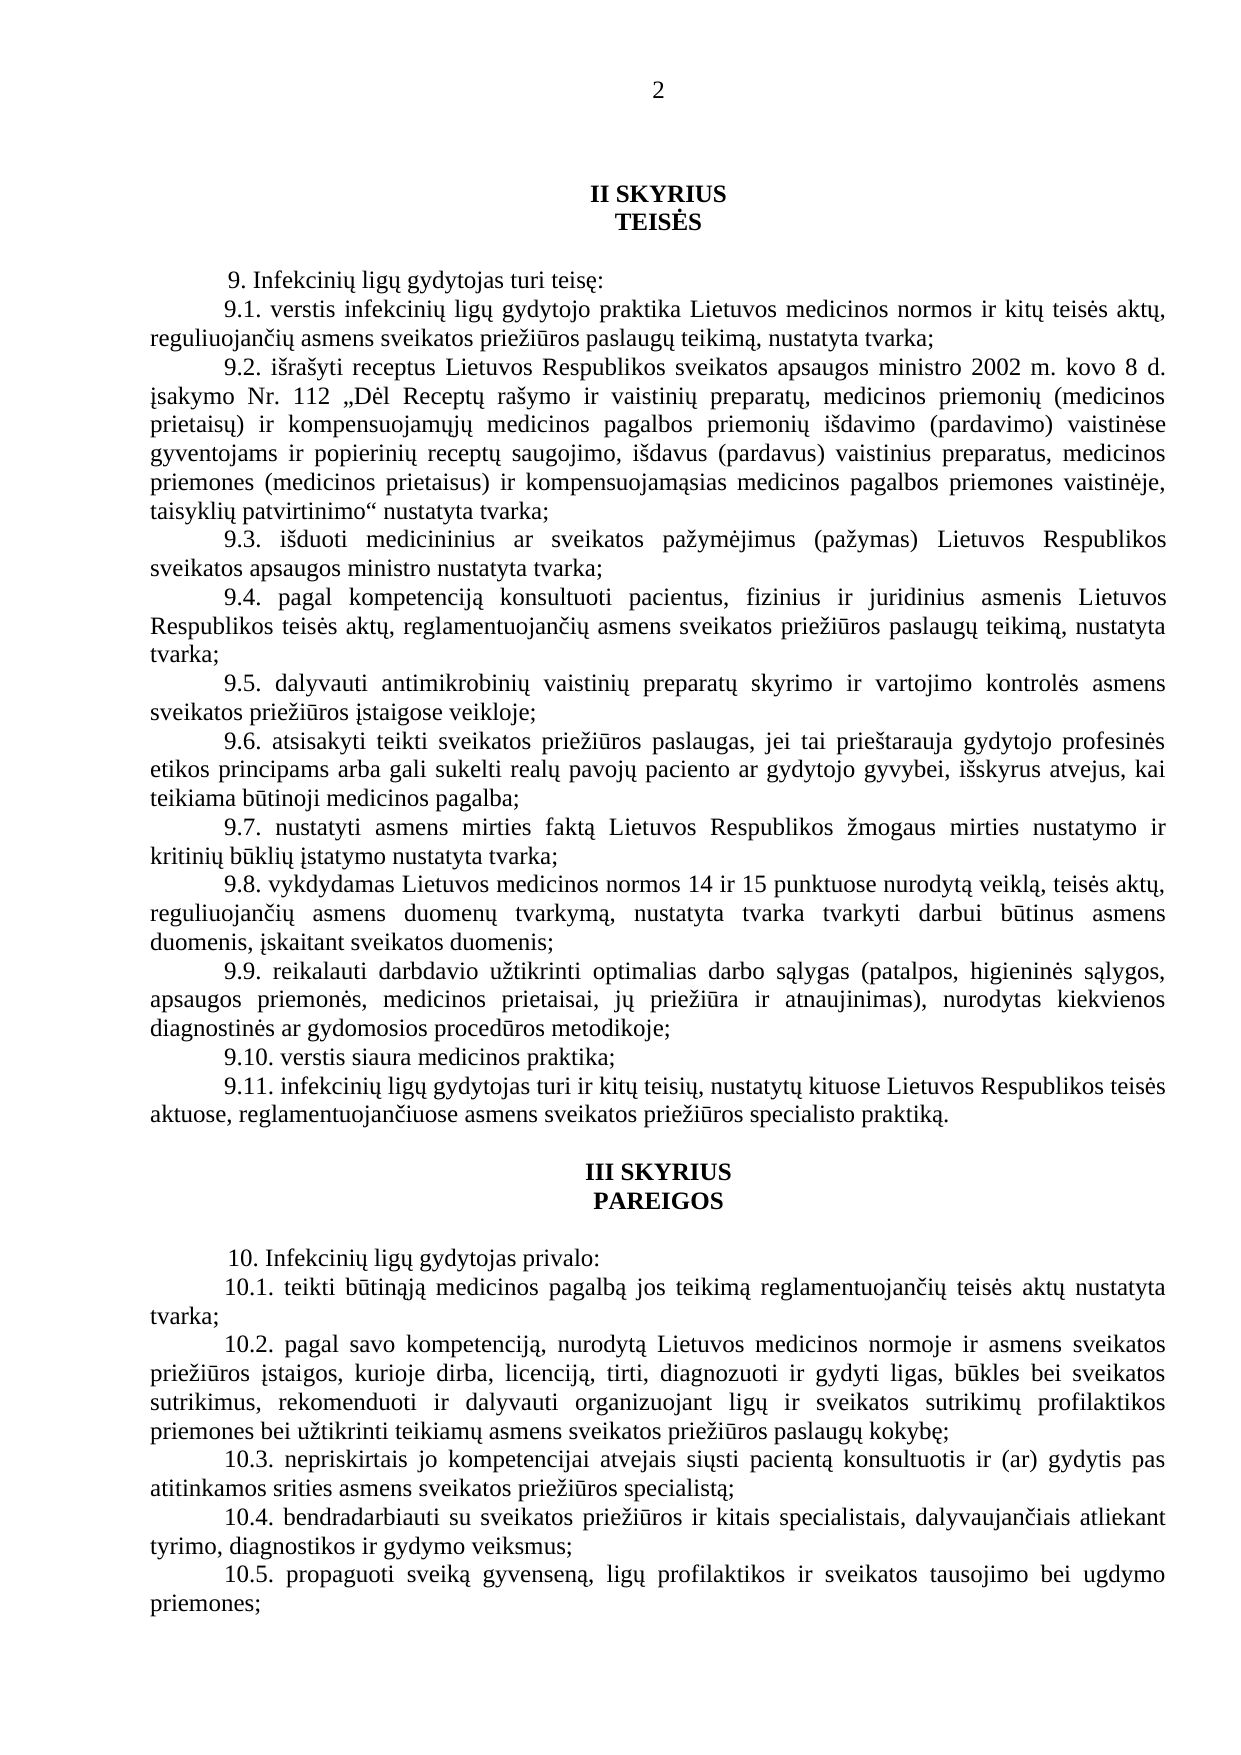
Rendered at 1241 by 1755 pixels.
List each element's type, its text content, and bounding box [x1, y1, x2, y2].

text 9.1. verstis infekcinių ligų gydytojo praktika Lietuvos medicinos normos ir kitų teisės aktų, reguliuojančių asmens sveikatos priežiūros paslaugų teikimą, nustatyta tvarka; [150, 294, 1167, 352]
text 10. Infekcinių ligų gydytojas privalo: [150, 1243, 1167, 1272]
text PAREIGOS [150, 1186, 1167, 1214]
text 9.3. išduoti medicininius ar sveikatos pažymėjimus (pažymas) Lietuvos Respublikos sveikatos apsaugos ministro nustatyta tvarka; [150, 524, 1167, 582]
text 9. Infekcinių ligų gydytojas turi teisę: [150, 265, 1167, 294]
text 9.2. išrašyti receptus Lietuvos Respublikos sveikatos apsaugos ministro 2002 m. kovo 8 d. įsakymo Nr. 112 „Dėl Receptų rašymo ir vaistinių preparatų, medicinos priemonių (medicinos prietaisų) ir kompensuojamųjų medicinos pagalbos priemonių išdavimo (pardavimo) vaistinėse gyventojams ir popierinių receptų saugojimo, išdavus (pardavus) vaistinius preparatus, medicinos priemones (medicinos prietaisus) ir kompensuojamąsias medicinos pagalbos priemones vaistinėje, taisyklių patvirtinimo“ nustatyta tvarka; [150, 352, 1167, 524]
text 9.6. atsisakyti teikti sveikatos priežiūros paslaugas, jei tai prieštarauja gydytojo profesinės etikos principams arba gali sukelti realų pavojų paciento ar gydytojo gyvybei, išskyrus atvejus, kai teikiama būtinoji medicinos pagalba; [150, 726, 1167, 812]
text III SKYRIUS [150, 1157, 1167, 1186]
text 9.7. nustatyti asmens mirties faktą Lietuvos Respublikos žmogaus mirties nustatymo ir kritinių būklių įstatymo nustatyta tvarka; [150, 812, 1167, 869]
text II SKYRIUS [150, 179, 1167, 207]
text 9.5. dalyvauti antimikrobinių vaistinių preparatų skyrimo ir vartojimo kontrolės asmens sveikatos priežiūros įstaigose veikloje; [150, 668, 1167, 726]
text 9.4. pagal kompetenciją konsultuoti pacientus, fizinius ir juridinius asmenis Lietuvos Respublikos teisės aktų, reglamentuojančių asmens sveikatos priežiūros paslaugų teikimą, nustatyta tvarka; [150, 582, 1167, 668]
text 10.4. bendradarbiauti su sveikatos priežiūros ir kitais specialistais, dalyvaujančiais atliekant tyrimo, diagnostikos ir gydymo veiksmus; [150, 1502, 1167, 1559]
text 9.10. verstis siaura medicinos praktika; [150, 1042, 1167, 1071]
text 10.2. pagal savo kompetenciją, nurodytą Lietuvos medicinos normoje ir asmens sveikatos priežiūros įstaigos, kurioje dirba, licenciją, tirti, diagnozuoti ir gydyti ligas, būkles bei sveikatos sutrikimus, rekomenduoti ir dalyvauti organizuojant ligų ir sveikatos sutrikimų profilaktikos priemones bei užtikrinti teikiamų asmens sveikatos priežiūros paslaugų kokybę; [150, 1329, 1167, 1444]
text 9.11. infekcinių ligų gydytojas turi ir kitų teisių, nustatytų kituose Lietuvos Respublikos teisės aktuose, reglamentuojančiuose asmens sveikatos priežiūros specialisto praktiką. [150, 1071, 1167, 1128]
text 10.1. teikti būtinąją medicinos pagalbą jos teikimą reglamentuojančių teisės aktų nustatyta tvarka; [150, 1272, 1167, 1329]
text 9.9. reikalauti darbdavio užtikrinti optimalias darbo sąlygas (patalpos, higieninės sąlygos, apsaugos priemonės, medicinos prietaisai, jų priežiūra ir atnaujinimas), nurodytas kiekvienos diagnostinės ar gydomosios procedūros metodikoje; [150, 956, 1167, 1042]
text TEISĖS [150, 207, 1167, 236]
text 10.5. propaguoti sveiką gyvenseną, ligų profilaktikos ir sveikatos tausojimo bei ugdymo priemones; [150, 1559, 1167, 1617]
text 10.3. nepriskirtais jo kompetencijai atvejais siųsti pacientą konsultuotis ir (ar) gydytis pas atitinkamos srities asmens sveikatos priežiūros specialistą; [150, 1444, 1167, 1502]
text 9.8. vykdydamas Lietuvos medicinos normos 14 ir 15 punktuose nurodytą veiklą, teisės aktų, reguliuojančių asmens duomenų tvarkymą, nustatyta tvarka tvarkyti darbui būtinus asmens duomenis, įskaitant sveikatos duomenis; [150, 869, 1167, 956]
